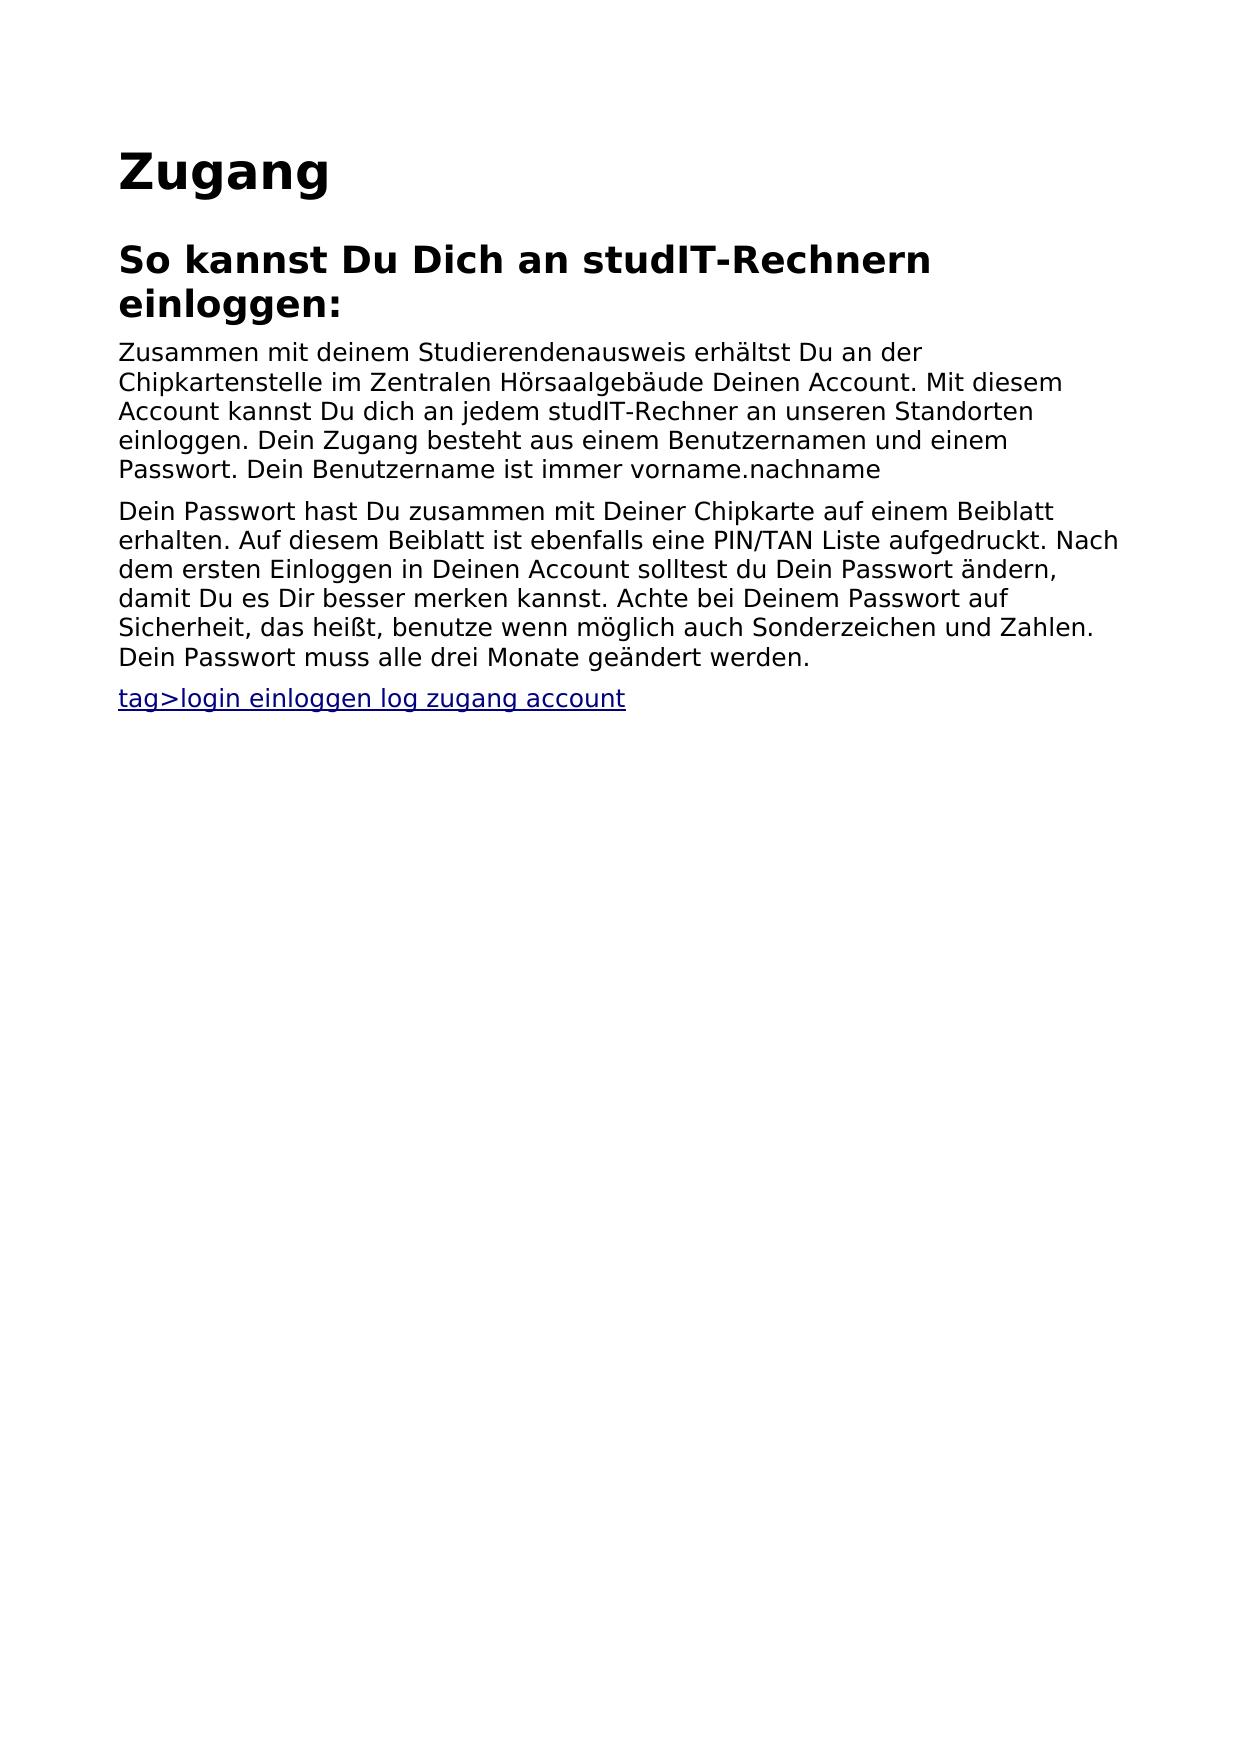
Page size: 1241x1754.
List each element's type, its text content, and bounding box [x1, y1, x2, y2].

text tag>login einloggen log zugang account [118, 684, 1122, 714]
text Zusammen mit deinem Studierendenausweis erhältst Du an der Chipkartenstelle im Zentralen Hörsaalgebäude Deinen Account. Mit diesem Account kannst Du dich an jedem studIT-Rechner an unseren Standorten einloggen. Dein Zugang besteht aus einem Benutzernamen und einem Passwort. Dein Benutzername ist immer vorname.nachname [118, 339, 1122, 484]
subtitle Zugang [118, 143, 1122, 201]
text Dein Passwort hast Du zusammen mit Deiner Chipkarte auf einem Beiblatt erhalten. Auf diesem Beiblatt ist ebenfalls eine PIN/TAN Liste aufgedruckt. Nach dem ersten Einloggen in Deinen Account solltest du Dein Passwort ändern, damit Du es Dir besser merken kannst. Achte bei Deinem Passwort auf Sicherheit, das heißt, benutze wenn möglich auch Sonderzeichen und Zahlen. Dein Passwort muss alle drei Monate geändert werden. [118, 497, 1122, 672]
subtitle So kannst Du Dich an studIT-Rechnern einloggen: [118, 239, 1122, 326]
